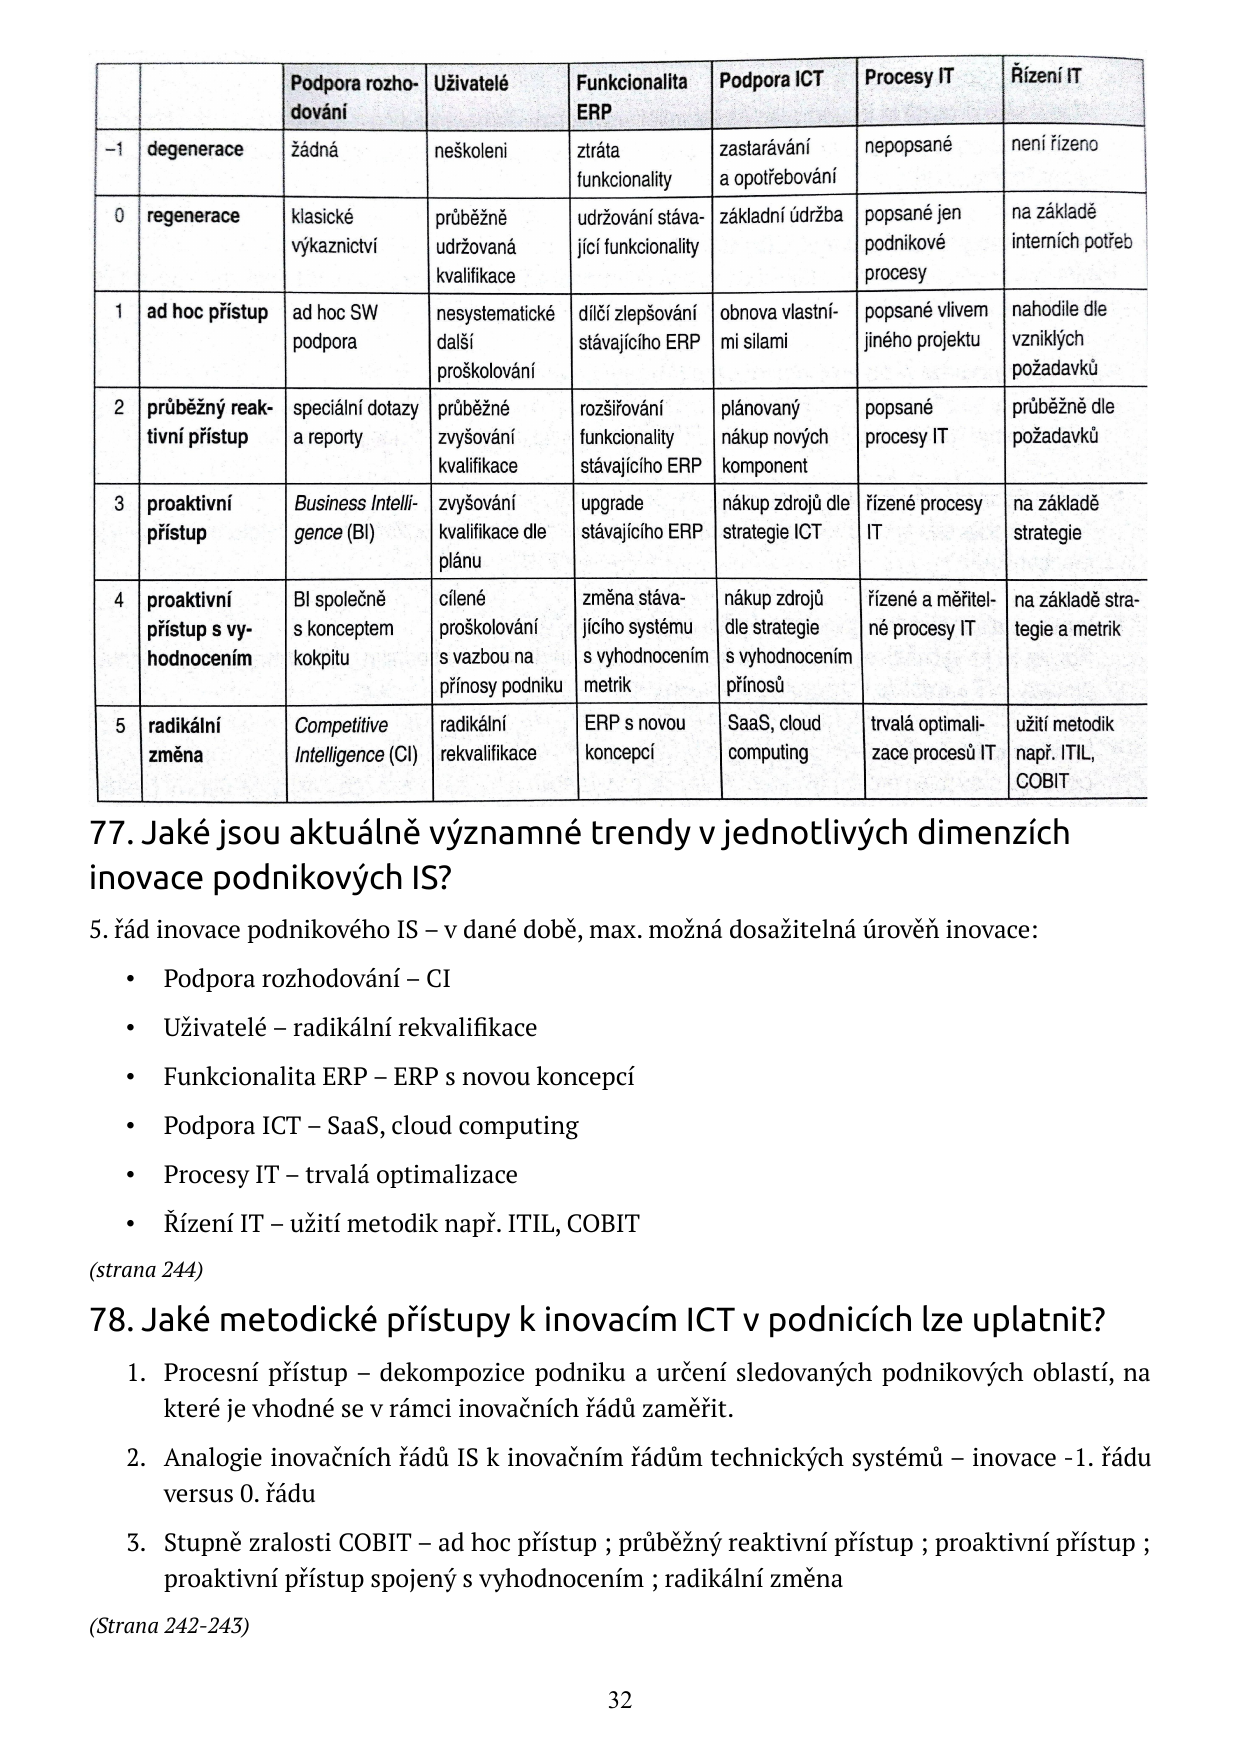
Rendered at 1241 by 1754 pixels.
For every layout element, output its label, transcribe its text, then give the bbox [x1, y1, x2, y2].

list Podpora rozhodování – CI [126, 962, 1152, 995]
list Funkcionalita ERP – ERP s novou koncepcí [126, 1059, 1152, 1093]
subtitle Jaké metodické přístupy k inovacím ICT v podnicích lze uplatnit? [88, 1299, 1152, 1338]
list Stupně zralosti COBIT – ad hoc přístup ; průběžný reaktivní přístup ; proaktivní přístup ; proaktivní přístup spojený s vyhodnocením ; radikální změna [126, 1526, 1152, 1595]
picture [88, 50, 1148, 807]
list Uživatelé – radikální rekvalifikace [126, 1011, 1152, 1044]
text 5. řád inovace podnikového IS – v dané době, max. možná dosažitelná úrověň inovace: [88, 913, 1152, 946]
list Analogie inovačních řádů IS k inovačním řádům technických systémů – inovace -1. řádu versus 0. řádu [126, 1440, 1152, 1510]
list Řízení IT – užití metodik např. ITIL, COBIT [126, 1206, 1152, 1239]
list Podpora ICT – SaaS, cloud computing [126, 1108, 1152, 1141]
text (Strana 242-243) [88, 1611, 1152, 1640]
list Procesy IT – trvalá optimalizace [126, 1157, 1152, 1190]
list Procesní přístup – dekompozice podniku a určení sledovaných podnikových oblastí, na které je vhodné se v rámci inovačních řádů zaměřit. [126, 1355, 1152, 1425]
text (strana 244) [88, 1255, 1152, 1284]
subtitle Jaké jsou aktuálně významné trendy v jednotlivých dimenzích inovace podnikových IS? [88, 62, 1152, 895]
